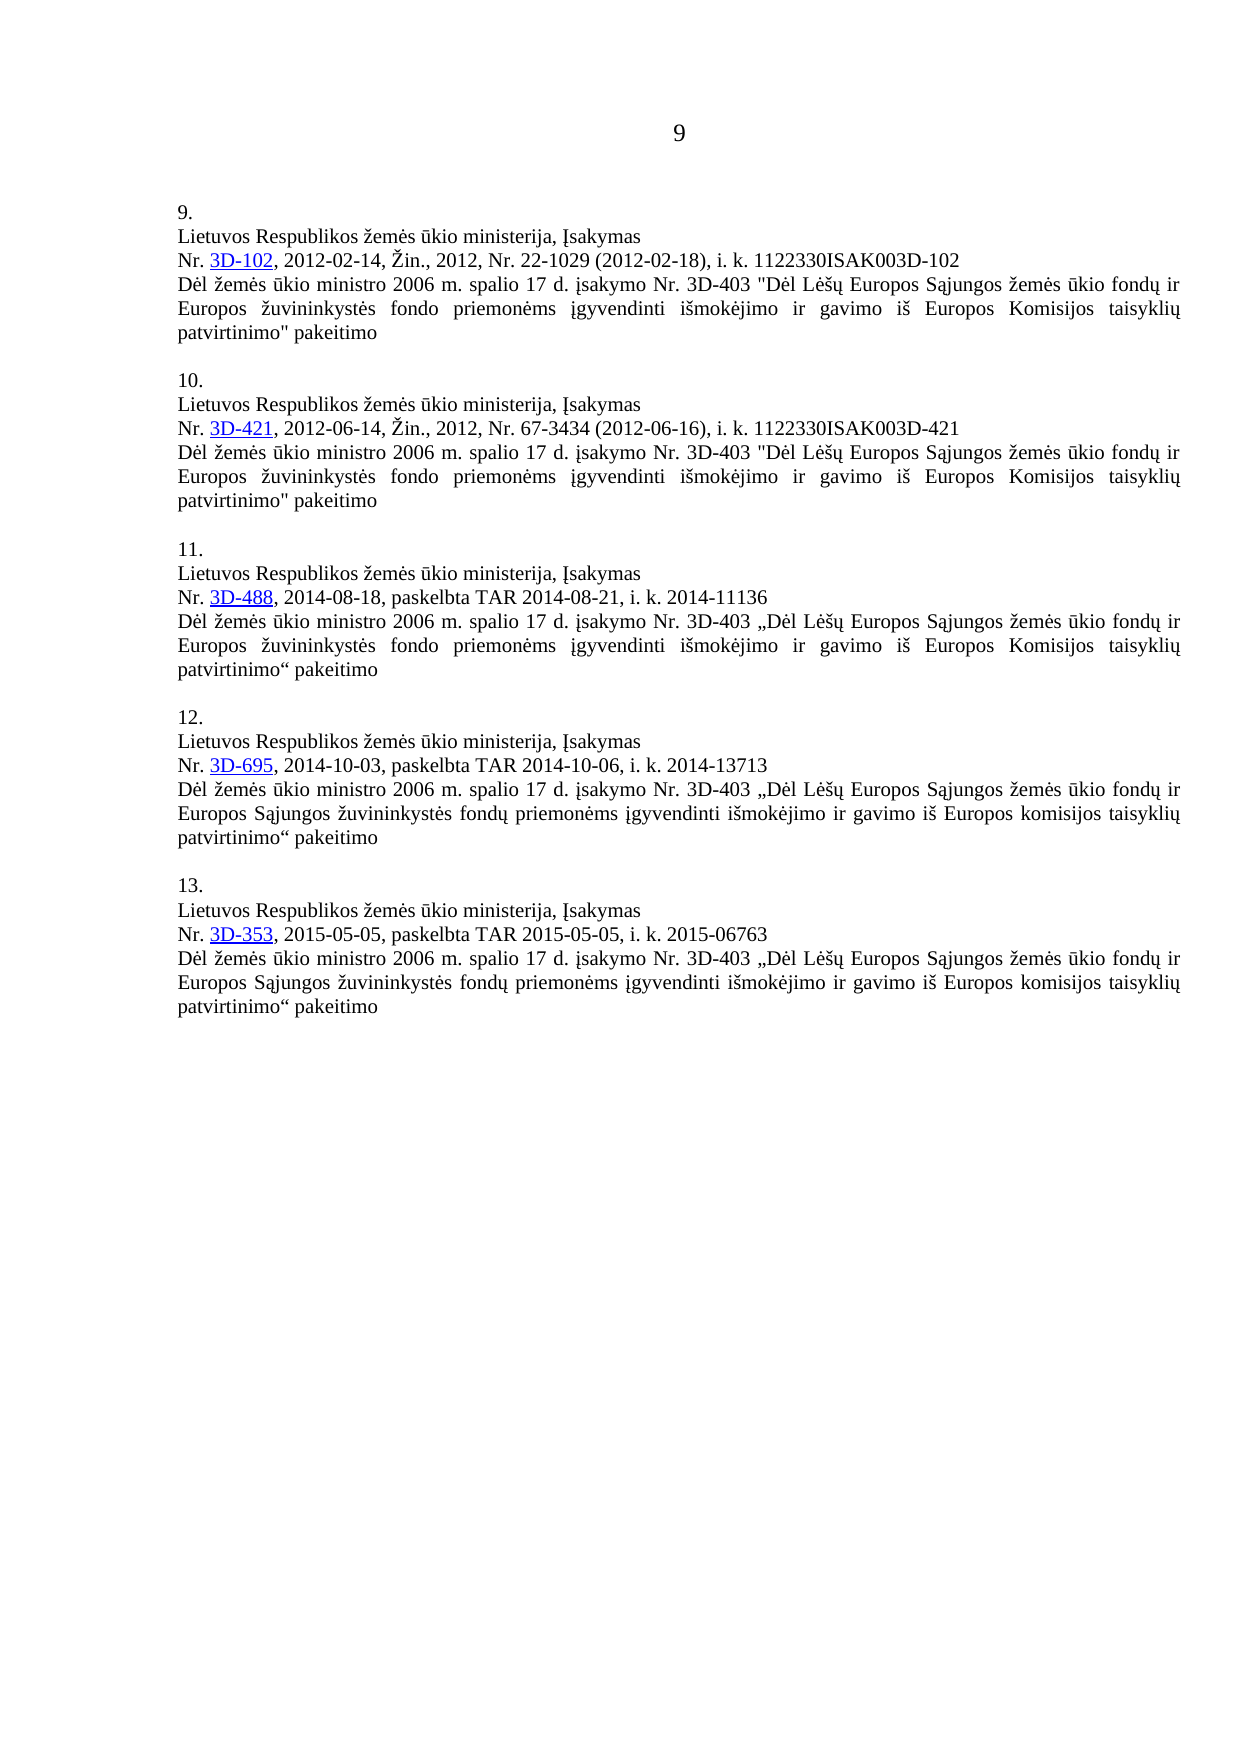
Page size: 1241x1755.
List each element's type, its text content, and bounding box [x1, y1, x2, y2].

text 10. [177, 368, 1181, 392]
text Dėl žemės ūkio ministro 2006 m. spalio 17 d. įsakymo Nr. 3D-403 "Dėl Lėšų Europos Sąjungos žemės ūkio fondų ir Europos žuvininkystės fondo priemonėms įgyvendinti išmokėjimo ir gavimo iš Europos Komisijos taisyklių patvirtinimo" pakeitimo [177, 440, 1181, 512]
text Dėl žemės ūkio ministro 2006 m. spalio 17 d. įsakymo Nr. 3D-403 „Dėl Lėšų Europos Sąjungos žemės ūkio fondų ir Europos Sąjungos žuvininkystės fondų priemonėms įgyvendinti išmokėjimo ir gavimo iš Europos komisijos taisyklių patvirtinimo“ pakeitimo [177, 946, 1181, 1018]
text Lietuvos Respublikos žemės ūkio ministerija, Įsakymas [177, 392, 1181, 416]
text Nr. 3D-488, 2014-08-18, paskelbta TAR 2014-08-21, i. k. 2014-11136 [177, 585, 1181, 609]
text Dėl žemės ūkio ministro 2006 m. spalio 17 d. įsakymo Nr. 3D-403 "Dėl Lėšų Europos Sąjungos žemės ūkio fondų ir Europos žuvininkystės fondo priemonėms įgyvendinti išmokėjimo ir gavimo iš Europos Komisijos taisyklių patvirtinimo" pakeitimo [177, 272, 1181, 344]
text Lietuvos Respublikos žemės ūkio ministerija, Įsakymas [177, 224, 1181, 248]
text Dėl žemės ūkio ministro 2006 m. spalio 17 d. įsakymo Nr. 3D-403 „Dėl Lėšų Europos Sąjungos žemės ūkio fondų ir Europos žuvininkystės fondo priemonėms įgyvendinti išmokėjimo ir gavimo iš Europos Komisijos taisyklių patvirtinimo“ pakeitimo [177, 609, 1181, 681]
text Nr. 3D-102, 2012-02-14, Žin., 2012, Nr. 22-1029 (2012-02-18), i. k. 1122330ISAK003D-102 [177, 248, 1181, 272]
text Dėl žemės ūkio ministro 2006 m. spalio 17 d. įsakymo Nr. 3D-403 „Dėl Lėšų Europos Sąjungos žemės ūkio fondų ir Europos Sąjungos žuvininkystės fondų priemonėms įgyvendinti išmokėjimo ir gavimo iš Europos komisijos taisyklių patvirtinimo“ pakeitimo [177, 777, 1181, 849]
text Lietuvos Respublikos žemės ūkio ministerija, Įsakymas [177, 729, 1181, 753]
text 9. [177, 200, 1181, 224]
text 11. [177, 537, 1181, 561]
text Nr. 3D-421, 2012-06-14, Žin., 2012, Nr. 67-3434 (2012-06-16), i. k. 1122330ISAK003D-421 [177, 416, 1181, 440]
text Lietuvos Respublikos žemės ūkio ministerija, Įsakymas [177, 897, 1181, 922]
text Lietuvos Respublikos žemės ūkio ministerija, Įsakymas [177, 561, 1181, 585]
text Nr. 3D-695, 2014-10-03, paskelbta TAR 2014-10-06, i. k. 2014-13713 [177, 753, 1181, 777]
text 13. [177, 873, 1181, 897]
text Nr. 3D-353, 2015-05-05, paskelbta TAR 2015-05-05, i. k. 2015-06763 [177, 922, 1181, 946]
text 12. [177, 705, 1181, 729]
